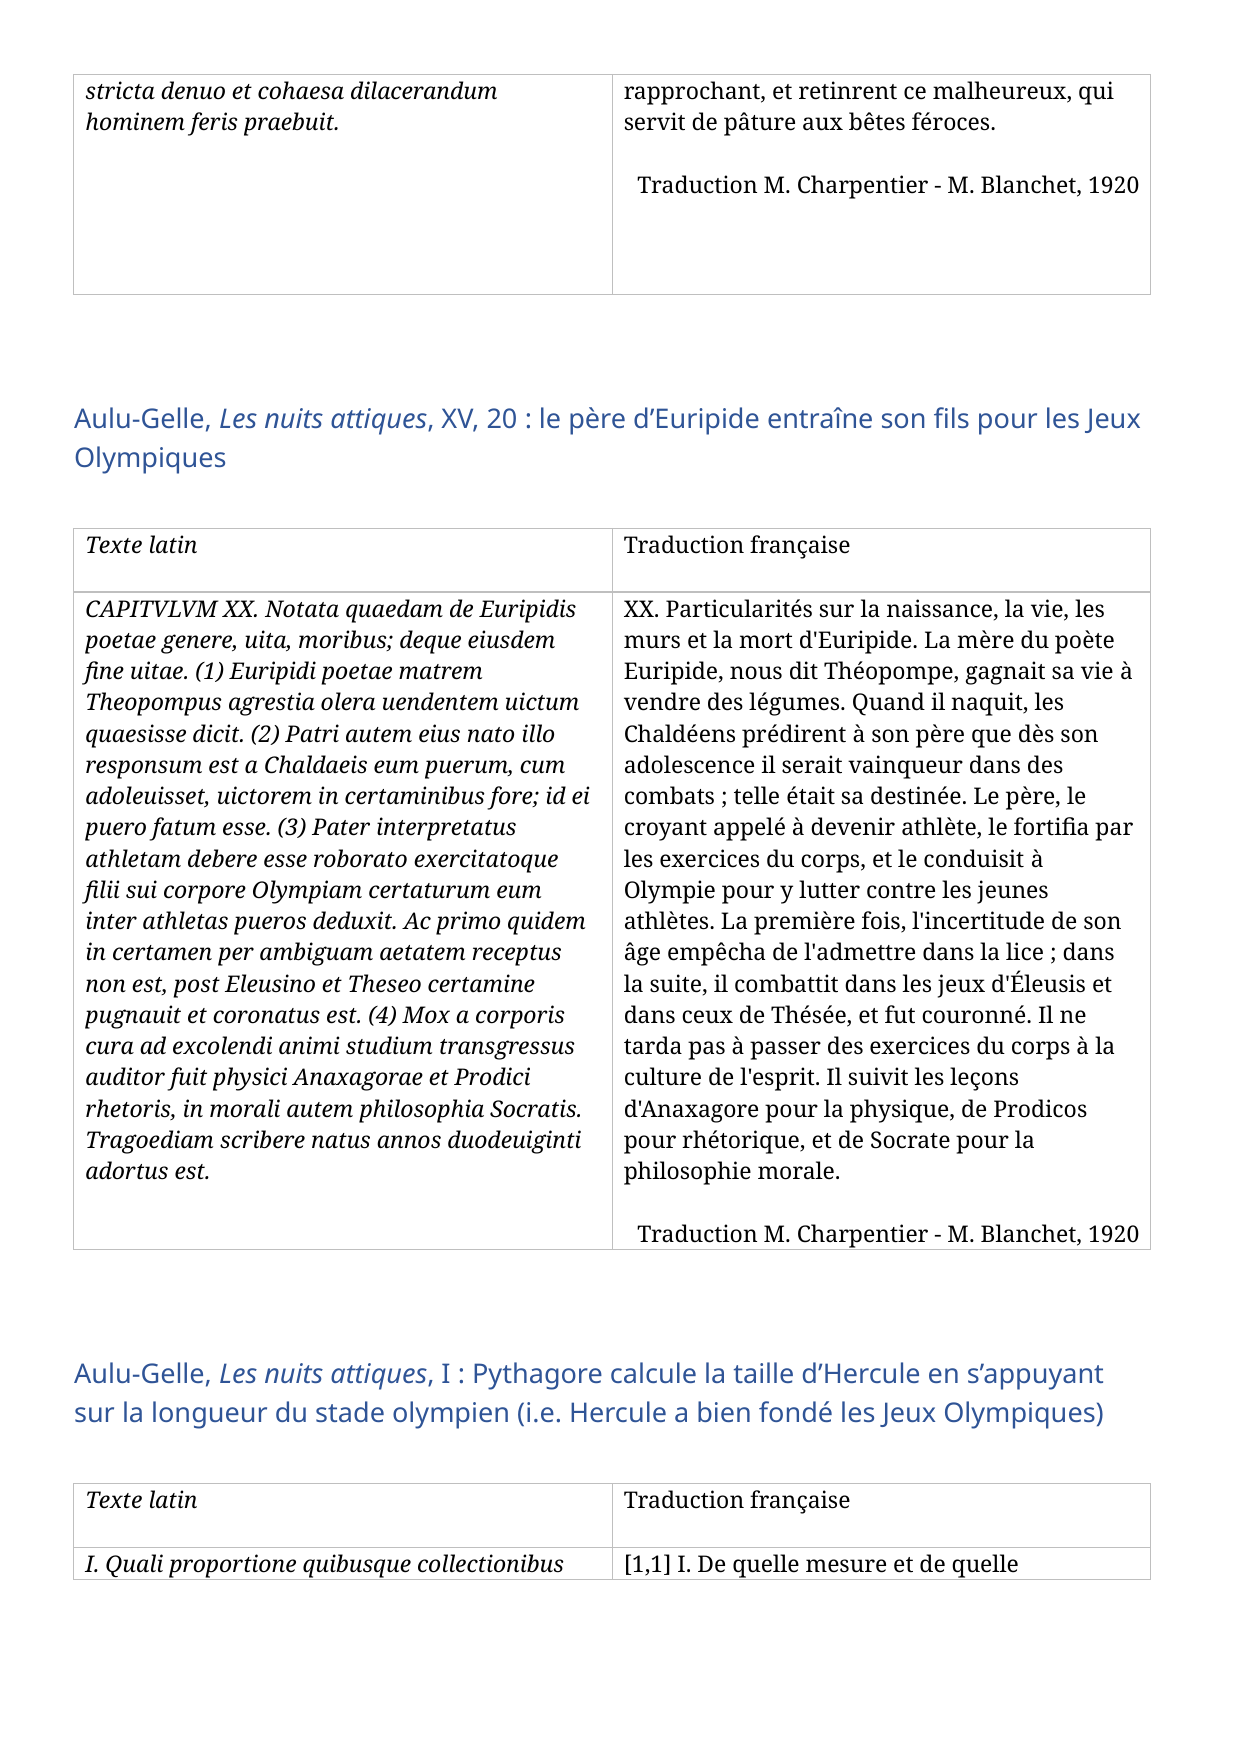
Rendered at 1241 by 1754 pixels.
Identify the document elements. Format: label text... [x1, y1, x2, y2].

subtitle Aulu-Gelle, Les nuits attiques, I : Pythagore calcule la taille d’Hercule en s’appuyant sur la longueur du stade olympien (i.e. Hercule a bien fondé les Jeux Olympiques) [74, 1354, 1152, 1430]
table_cell I. Quali proportione quibusque collectionibus [74, 1548, 612, 1579]
table_cell stricta denuo et cohaesa dilacerandum hominem feris praebuit. [74, 75, 612, 294]
table_header Traduction française [613, 529, 1150, 591]
table_header Texte latin [74, 529, 612, 591]
table_cell CAPITVLVM XX. Notata quaedam de Euripidis poetae genere, uita, moribus; deque eiusdem fine uitae. (1) Euripidi poetae matrem Theopompus agrestia olera uendentem uictum quaesisse dicit. (2) Patri autem eius nato illo responsum est a Chaldaeis eum puerum, cum adoleuisset, uictorem in certaminibus fore; id ei puero fatum esse. (3) Pater interpretatus athletam debere esse roborato exercitatoque filii sui corpore Olympiam certaturum eum inter athletas pueros deduxit. Ac primo quidem in certamen per ambiguam aetatem receptus non est, post Eleusino et Theseo certamine pugnauit et coronatus est. (4) Mox a corporis cura ad excolendi animi studium transgressus auditor fuit physici Anaxagorae et Prodici rhetoris, in morali autem philosophia Socratis. Tragoediam scribere natus annos duodeuiginti adortus est. [74, 593, 612, 1249]
table_header Texte latin [74, 1484, 612, 1547]
table_cell rapprochant, et retinrent ce malheureux, qui servit de pâture aux bêtes féroces. Traduction M. Charpentier - M. Blanchet, 1920 [613, 75, 1150, 294]
subtitle Aulu-Gelle, Les nuits attiques, XV, 20 : le père d’Euripide entraîne son fils pour les Jeux Olympiques [74, 399, 1152, 475]
table_cell XX. Particularités sur la naissance, la vie, les murs et la mort d'Euripide. La mère du poète Euripide, nous dit Théopompe, gagnait sa vie à vendre des légumes. Quand il naquit, les Chaldéens prédirent à son père que dès son adolescence il serait vainqueur dans des combats ; telle était sa destinée. Le père, le croyant appelé à devenir athlète, le fortifia par les exercices du corps, et le conduisit à Olympie pour y lutter contre les jeunes athlètes. La première fois, l'incertitude de son âge empêcha de l'admettre dans la lice ; dans la suite, il combattit dans les jeux d'Éleusis et dans ceux de Thésée, et fut couronné. Il ne tarda pas à passer des exercices du corps à la culture de l'esprit. Il suivit les leçons d'Anaxagore pour la physique, de Prodicos pour rhétorique, et de Socrate pour la philosophie morale. Traduction M. Charpentier - M. Blanchet, 1920 [613, 593, 1150, 1249]
table_header Traduction française [613, 1484, 1150, 1547]
table_cell [1,1] I. De quelle mesure et de quelle [613, 1548, 1150, 1579]
